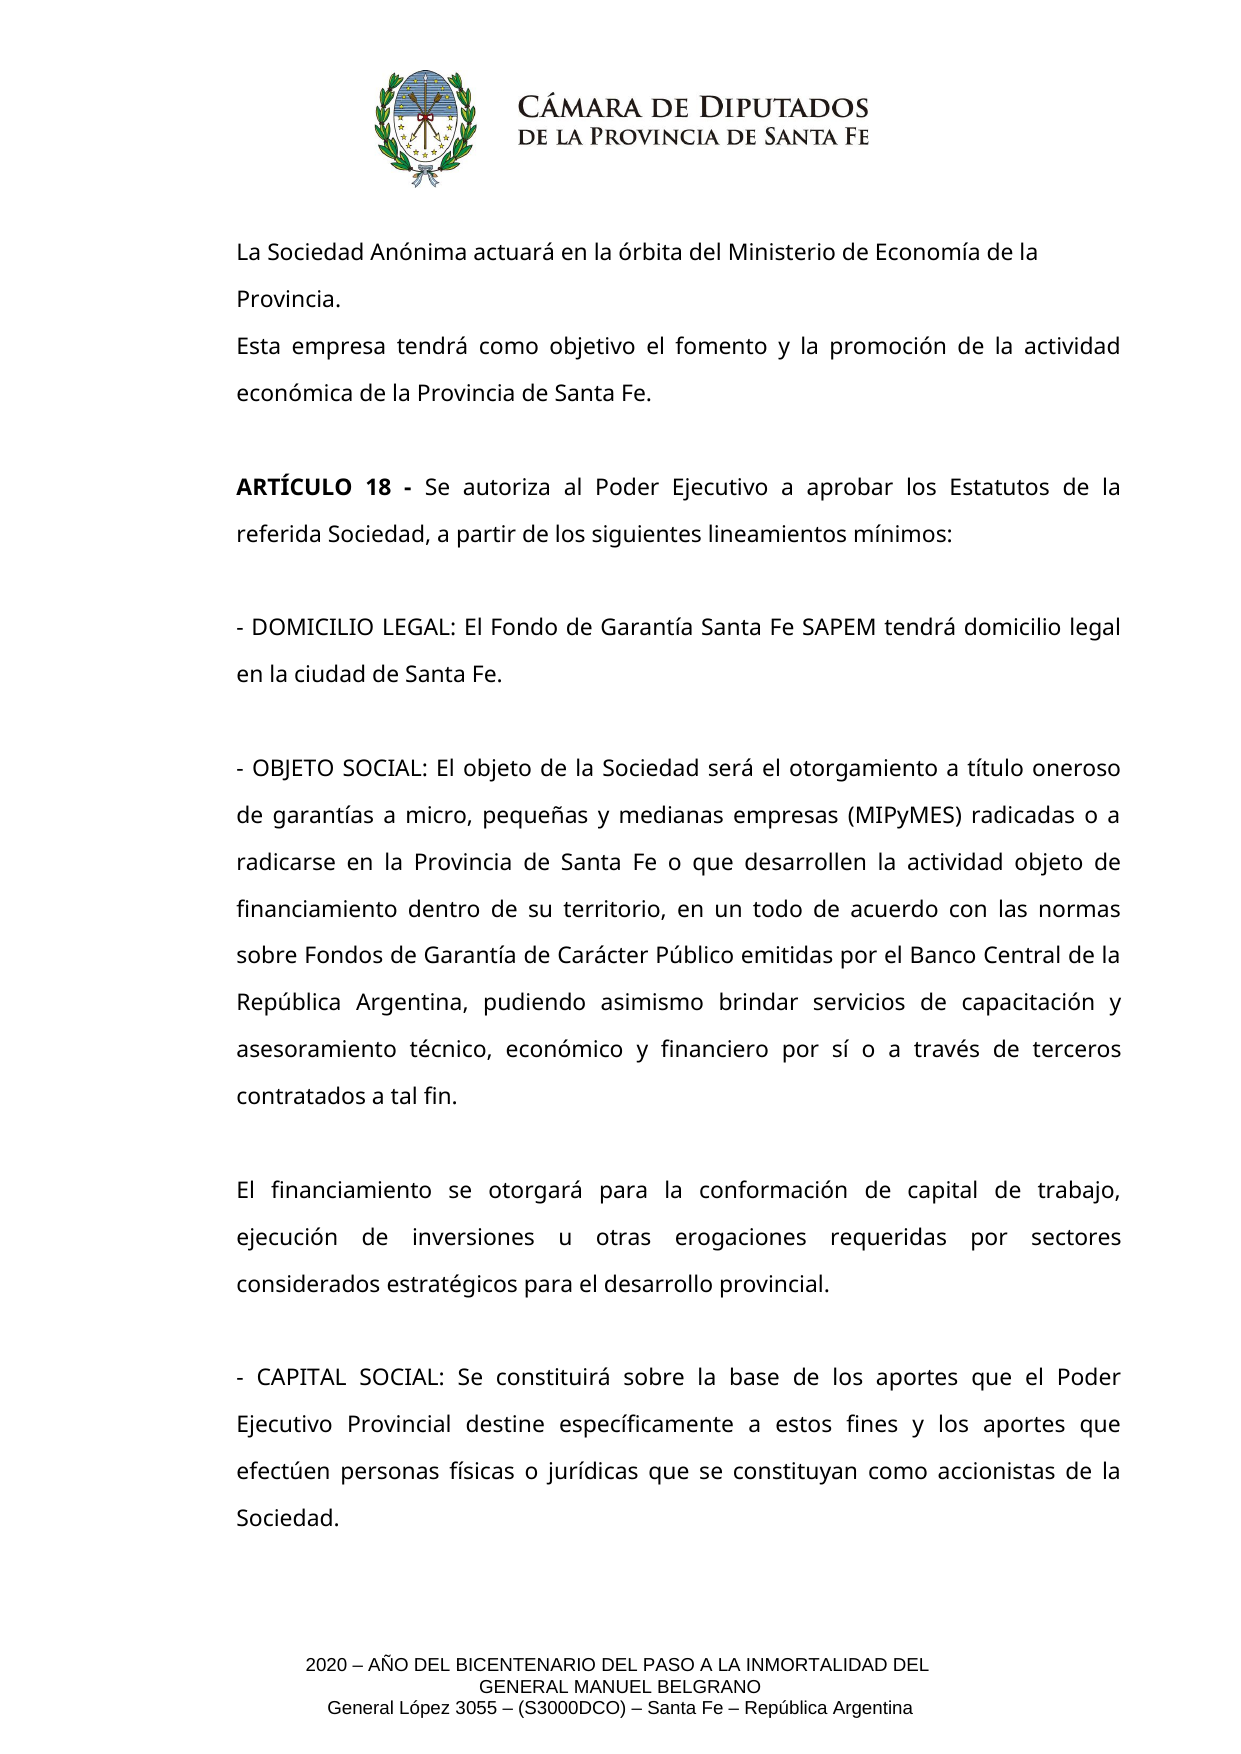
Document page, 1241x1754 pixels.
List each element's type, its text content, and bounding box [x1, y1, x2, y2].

text Provincia. [236, 283, 1122, 314]
text Esta empresa tendrá como objetivo el fomento y la promoción de la actividad económica de la Provincia de Santa Fe. [236, 330, 1122, 408]
text El financiamiento se otorgará para la conformación de capital de trabajo, ejecución de inversiones u otras erogaciones requeridas por sectores considerados estratégicos para el desarrollo provincial. [236, 1174, 1122, 1299]
picture [374, 70, 869, 192]
text - CAPITAL SOCIAL: Se constituirá sobre la base de los aportes que el Poder Ejecutivo Provincial destine específicamente a estos fines y los aportes que efectúen personas físicas o jurídicas que se constituyan como accionistas de la Sociedad. [236, 1361, 1122, 1533]
text - DOMICILIO LEGAL: El Fondo de Garantía Santa Fe SAPEM tendrá domicilio legal en la ciudad de Santa Fe. [236, 611, 1122, 689]
text - OBJETO SOCIAL: El objeto de la Sociedad será el otorgamiento a título oneroso de garantías a micro, pequeñas y medianas empresas (MIPyMES) radicadas o a radicarse en la Provincia de Santa Fe o que desarrollen la actividad objeto de financiamiento dentro de su territorio, en un todo de acuerdo con las normas sobre Fondos de Garantía de Carácter Público emitidas por el Banco Central de la República Argentina, pudiendo asimismo brindar servicios de capacitación y asesoramiento técnico, económico y financiero por sí o a través de terceros contratados a tal fin. [236, 752, 1122, 1111]
text ARTÍCULO 18 - Se autoriza al Poder Ejecutivo a aprobar los Estatutos de la referida Sociedad, a partir de los siguientes lineamientos mínimos: [236, 471, 1122, 549]
text La Sociedad Anónima actuará en la órbita del Ministerio de Economía de la [236, 236, 1122, 267]
